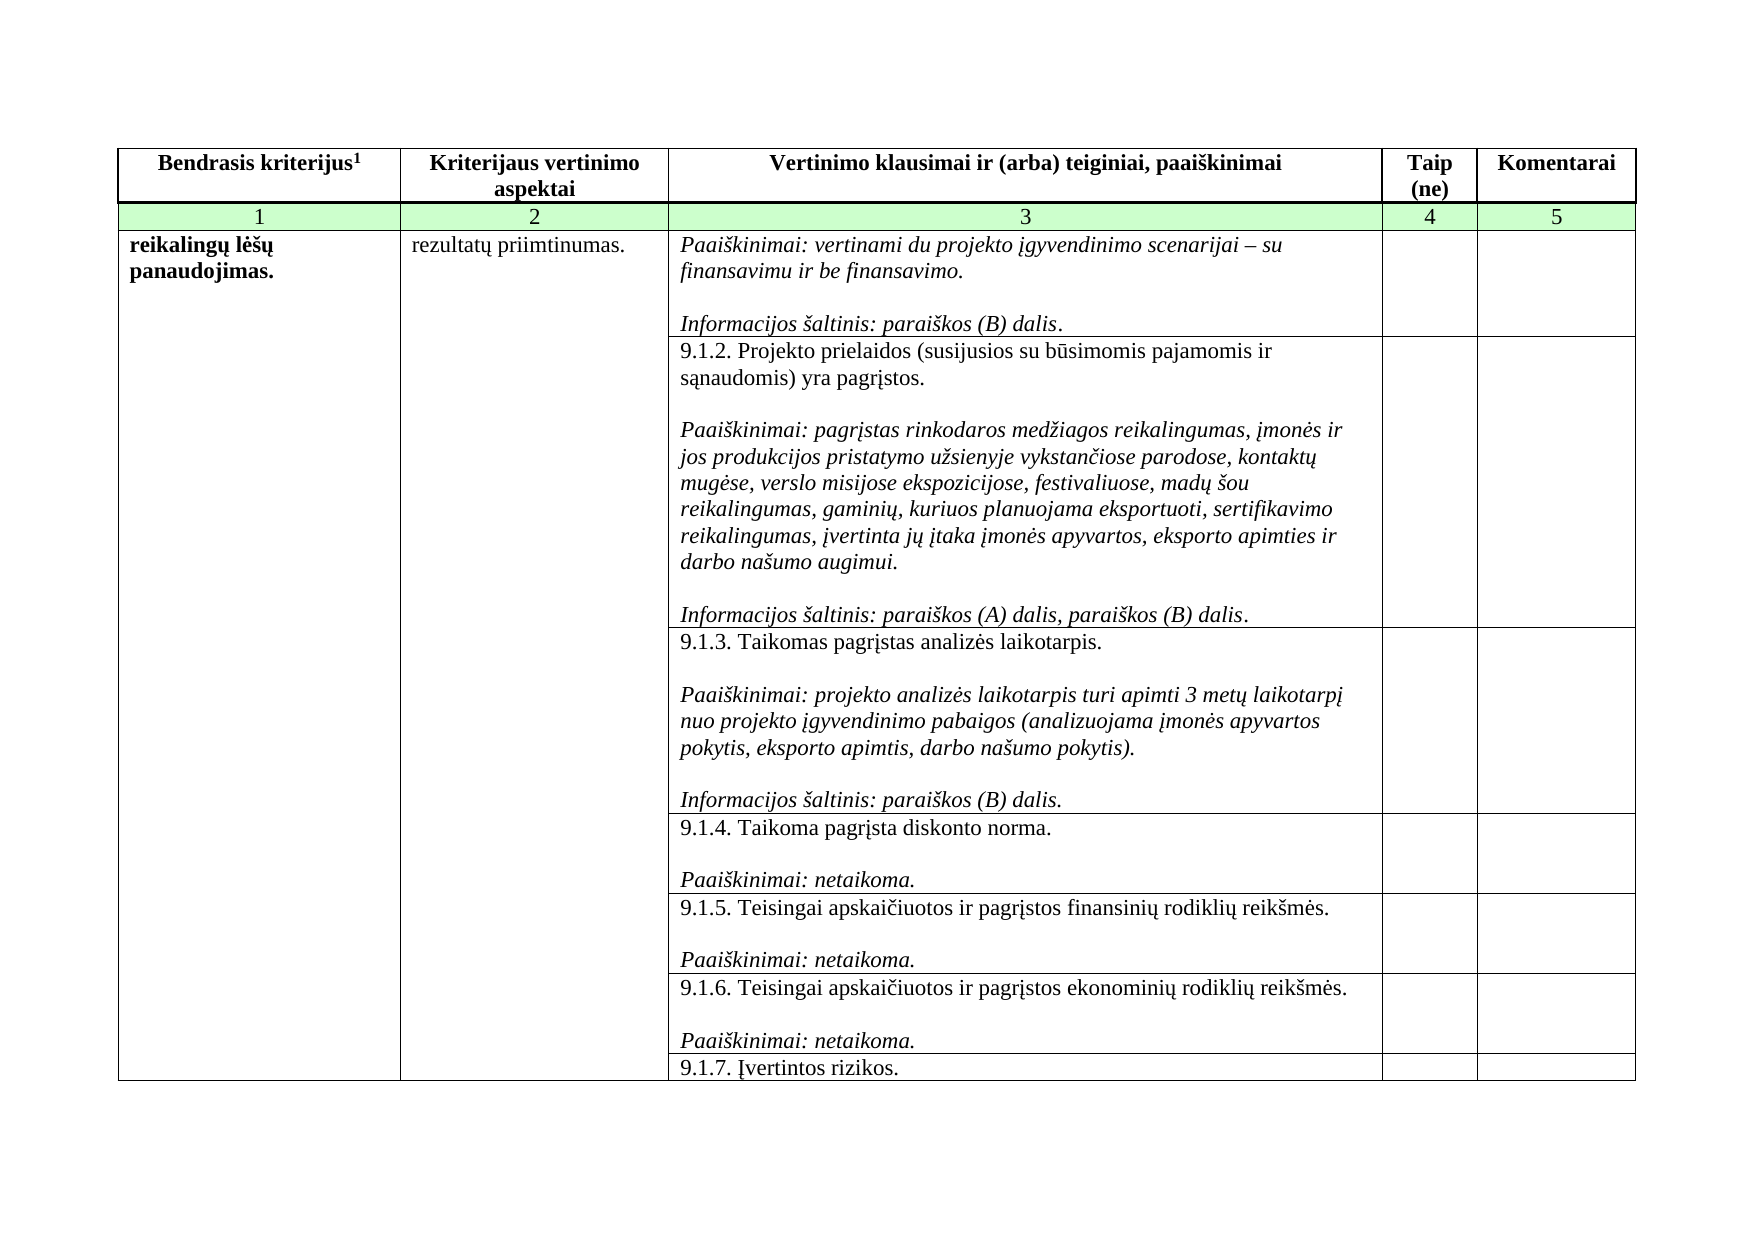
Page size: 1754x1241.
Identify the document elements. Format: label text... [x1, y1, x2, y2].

table_cell 9.1.7. Įvertintos rizikos. [669, 1054, 1382, 1080]
table_cell 9.1.5. Teisingai apskaičiuotos ir pagrįstos finansinių rodiklių reikšmės. Paaiškinimai: netaikoma. [669, 894, 1382, 973]
table_cell 5 [1478, 204, 1635, 230]
table_cell 3 [669, 204, 1382, 230]
table_cell reikalingų lėšų panaudojimas. [119, 231, 400, 1080]
table_cell 9.1.4. Taikoma pagrįsta diskonto norma. Paaiškinimai: netaikoma. [669, 814, 1382, 893]
table_cell 2 [401, 204, 668, 230]
table_cell [1383, 337, 1477, 627]
table_cell [1478, 1054, 1635, 1080]
table_cell [1478, 894, 1635, 973]
table_cell 9.1.6. Teisingai apskaičiuotos ir pagrįstos ekonominių rodiklių reikšmės. Paaiškinimai: netaikoma. [669, 974, 1382, 1053]
table_cell Paaiškinimai: vertinami du projekto įgyvendinimo scenarijai – su finansavimu ir be finansavimo. Informacijos šaltinis: paraiškos (B) dalis. [669, 231, 1382, 336]
table_cell [1383, 1054, 1477, 1080]
table_cell [1383, 974, 1477, 1053]
table_header Kriterijaus vertinimo aspektai [401, 149, 668, 201]
table_cell 1 [119, 204, 400, 230]
table_header Vertinimo klausimai ir (arba) teiginiai, paaiškinimai [669, 149, 1381, 201]
table_header Bendrasis kriterijus1 [119, 149, 400, 201]
table_cell [1478, 337, 1635, 627]
table_cell [1383, 814, 1477, 893]
table_cell 9.1.2. Projekto prielaidos (susijusios su būsimomis pajamomis ir sąnaudomis) yra pagrįstos. Paaiškinimai: pagrįstas rinkodaros medžiagos reikalingumas, įmonės ir jos produkcijos pristatymo užsienyje vykstančiose parodose, kontaktų mugėse, verslo misijose ekspozicijose, festivaliuose, madų šou reikalingumas, gaminių, kuriuos planuojama eksportuoti, sertifikavimo reikalingumas, įvertinta jų įtaka įmonės apyvartos, eksporto apimties ir darbo našumo augimui. Informacijos šaltinis: paraiškos (A) dalis, paraiškos (B) dalis. [669, 337, 1382, 627]
table_cell [1478, 231, 1635, 336]
table_cell [1383, 628, 1477, 813]
table_cell rezultatų priimtinumas. [401, 231, 668, 1080]
table_header Taip (ne) [1383, 149, 1476, 201]
table_cell [1383, 894, 1477, 973]
table_cell 4 [1383, 204, 1477, 230]
table_cell 9.1.3. Taikomas pagrįstas analizės laikotarpis. Paaiškinimai: projekto analizės laikotarpis turi apimti 3 metų laikotarpį nuo projekto įgyvendinimo pabaigos (analizuojama įmonės apyvartos pokytis, eksporto apimtis, darbo našumo pokytis). Informacijos šaltinis: paraiškos (B) dalis. [669, 628, 1382, 813]
table_cell [1478, 974, 1635, 1053]
table_cell [1478, 814, 1635, 893]
table_cell [1383, 231, 1477, 336]
table_header Komentarai [1478, 149, 1635, 201]
table_cell [1478, 628, 1635, 813]
